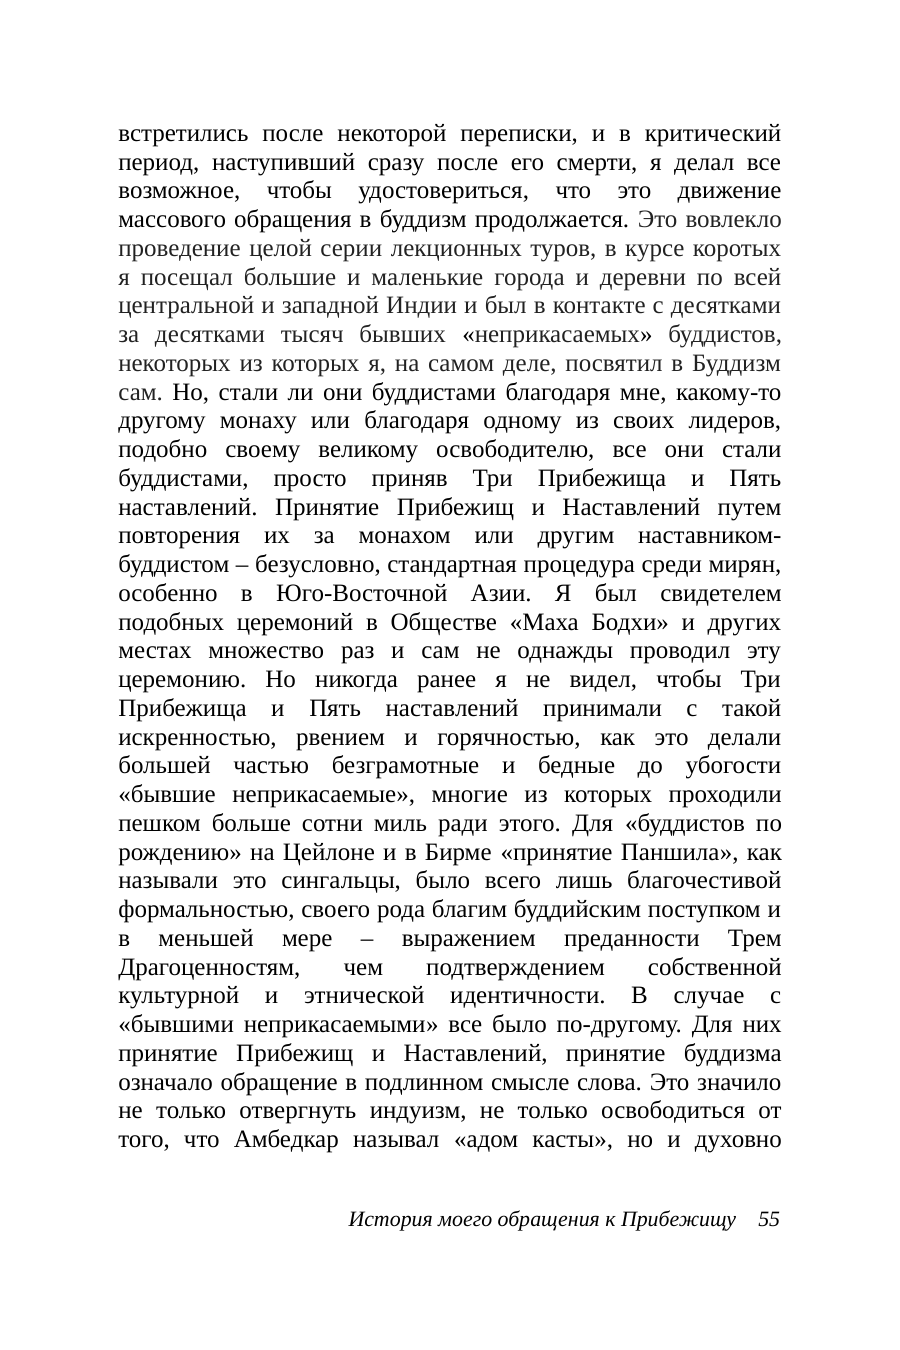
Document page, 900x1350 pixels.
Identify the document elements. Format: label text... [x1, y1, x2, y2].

text встретились после некоторой переписки, и в критический период, наступивший сразу после его смерти, я делал все возможное, чтобы удостовериться, что это движение массового обращения в буддизм продолжается. Это вовлекло проведение целой серии лекционных туров, в курсе коротых я посещал большие и маленькие города и деревни по всей центральной и западной Индии и был в контакте с десятками за десятками тысяч бывших «неприкасаемых» буддистов, некоторых из которых я, на самом деле, посвятил в Буддизм сам. Но, стали ли они буддистами благодаря мне, какому-то другому монаху или благодаря одному из своих лидеров, подобно своему великому освободителю, все они стали буддистами, просто приняв Три Прибежища и Пять наставлений. Принятие Прибежищ и Наставлений путем повторения их за монахом или другим наставником-буддистом – безусловно, стандартная процедура среди мирян, особенно в Юго-Восточной Азии. Я был свидетелем подобных церемоний в Обществе «Маха Бодхи» и других местах множество раз и сам не однажды проводил эту церемонию. Но никогда ранее я не видел, чтобы Три Прибежища и Пять наставлений принимали с такой искренностью, рвением и горячностью, как это делали большей частью безграмотные и бедные до убогости «бывшие неприкасаемые», многие из которых проходили пешком больше сотни миль ради этого. Для «буддистов по рождению» на Цейлоне и в Бирме «принятие Паншила», как называли это сингальцы, было всего лишь благочестивой формальностью, своего рода благим буддийским поступком и в меньшей мере – выражением преданности Трем Драгоценностям, чем подтверждением собственной культурной и этнической идентичности. В случае с «бывшими неприкасаемыми» все было по-другому. Для них принятие Прибежищ и Наставлений, принятие буддизма означало обращение в подлинном смысле слова. Это значило не только отвергнуть индуизм, не только освободиться от того, что Амбедкар называл «адом касты», но и духовно [118, 118, 782, 1153]
